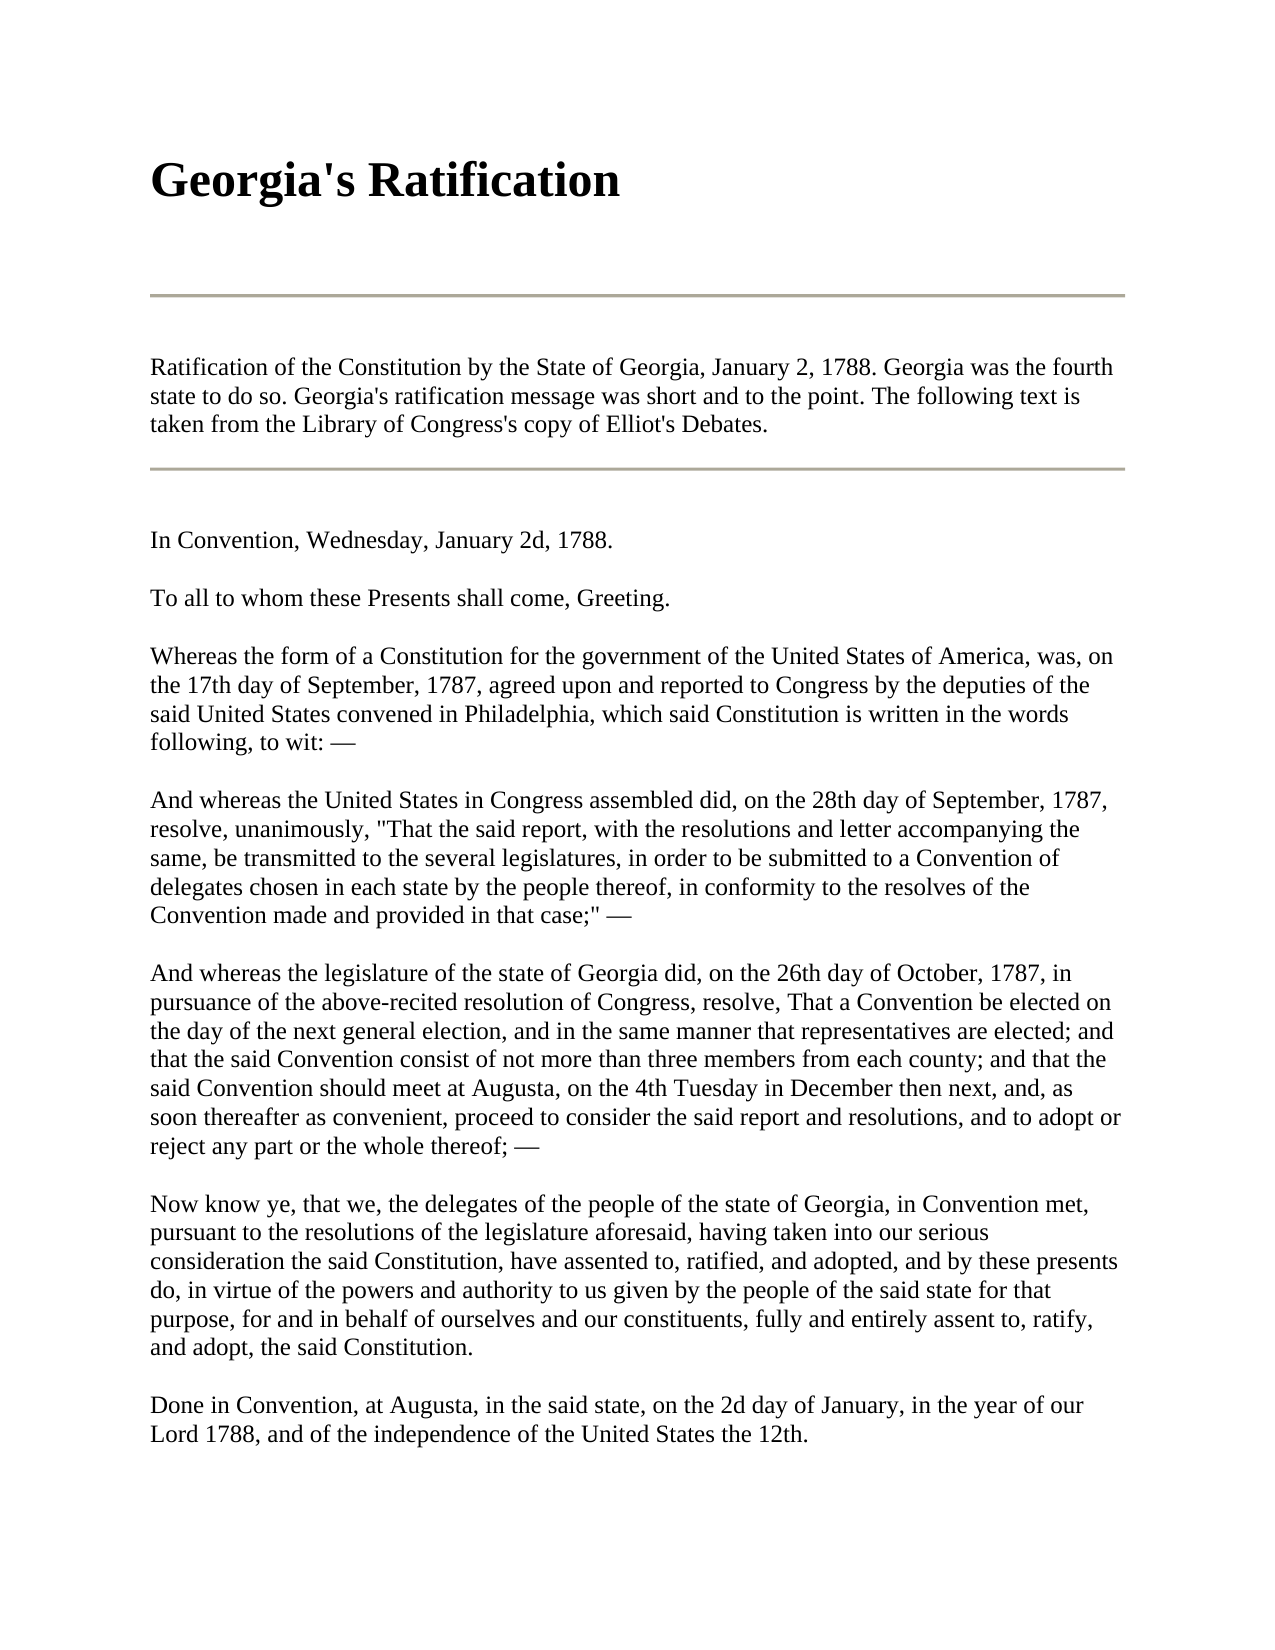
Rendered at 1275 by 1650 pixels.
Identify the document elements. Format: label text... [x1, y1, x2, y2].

subtitle Georgia's Ratification [150, 150, 1125, 265]
text To all to whom these Presents shall come, Greeting. [150, 583, 1125, 612]
text And whereas the United States in Congress assembled did, on the 28th day of September, 1787, resolve, unanimously, "That the said report, with the resolutions and letter accompanying the same, be transmitted to the several legislatures, in order to be submitted to a Convention of delegates chosen in each state by the people thereof, in conformity to the resolves of the Convention made and provided in that case;" — [150, 785, 1125, 929]
text Ratification of the Constitution by the State of Georgia, January 2, 1788. Georgia was the fourth state to do so. Georgia's ratification message was short and to the point. The following text is taken from the Library of Congress's copy of Elliot's Debates. [150, 352, 1125, 438]
text Now know ye, that we, the delegates of the people of the state of Georgia, in Convention met, pursuant to the resolutions of the legislature aforesaid, having taken into our serious consideration the said Constitution, have assented to, ratified, and adopted, and by these presents do, in virtue of the powers and authority to us given by the people of the said state for that purpose, for and in behalf of ourselves and our constituents, fully and entirely assent to, ratify, and adopt, the said Constitution. [150, 1189, 1125, 1361]
text In Convention, Wednesday, January 2d, 1788. [150, 525, 1125, 554]
text Whereas the form of a Constitution for the government of the United States of America, was, on the 17th day of September, 1787, agreed upon and reported to Congress by the deputies of the said United States convened in Philadelphia, which said Constitution is written in the words following, to wit: — [150, 641, 1125, 756]
text Done in Convention, at Augusta, in the said state, on the 2d day of January, in the year of our Lord 1788, and of the independence of the United States the 12th. [150, 1390, 1125, 1448]
text And whereas the legislature of the state of Georgia did, on the 26th day of October, 1787, in pursuance of the above-recited resolution of Congress, resolve, That a Convention be elected on the day of the next general election, and in the same manner that representatives are elected; and that the said Convention consist of not more than three members from each county; and that the said Convention should meet at Augusta, on the 4th Tuesday in December then next, and, as soon thereafter as convenient, proceed to consider the said report and resolutions, and to adopt or reject any part or the whole thereof; — [150, 958, 1125, 1159]
